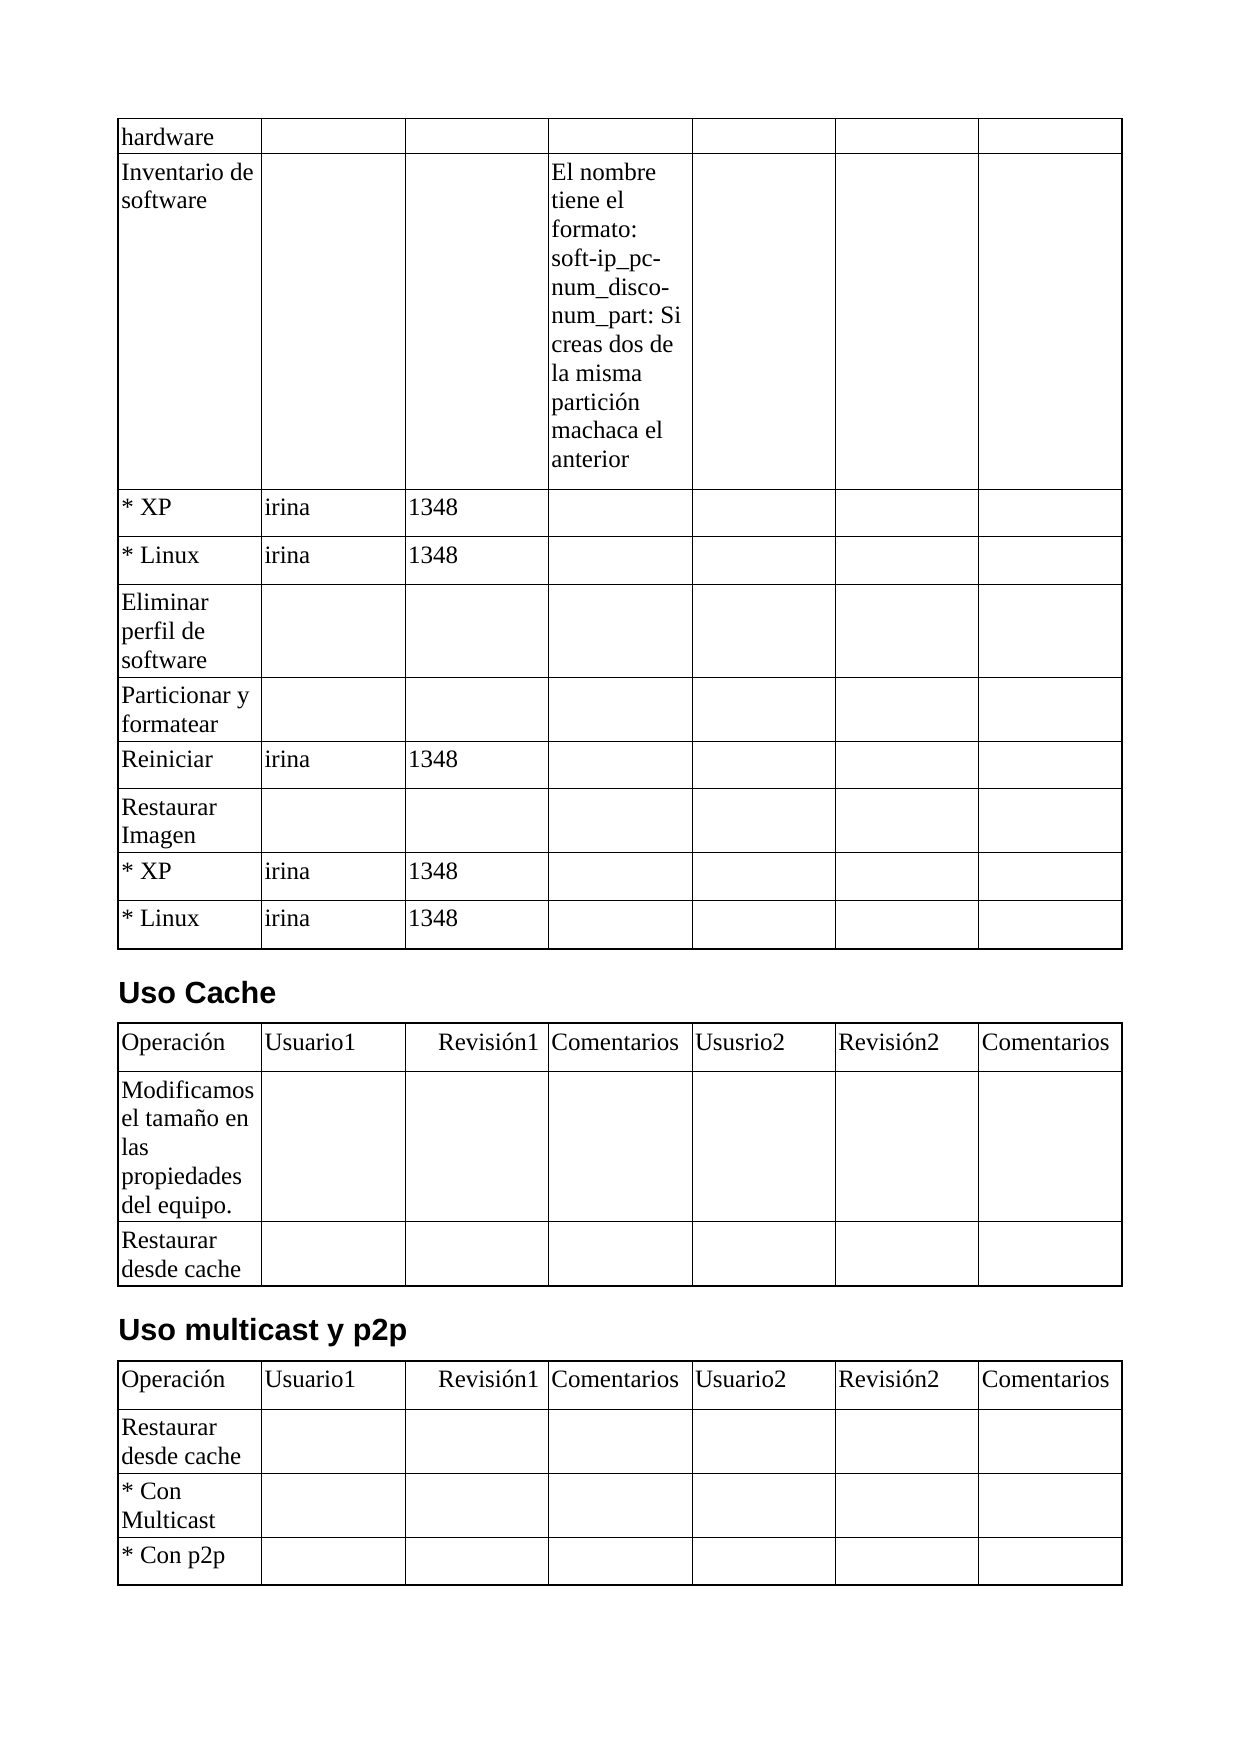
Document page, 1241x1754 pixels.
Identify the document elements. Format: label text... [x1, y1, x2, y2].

table_cell [406, 154, 548, 488]
table_cell [979, 1072, 1121, 1221]
table_header Ususrio2 [693, 1024, 835, 1071]
table_header Operación [119, 1024, 261, 1071]
table_cell [693, 1072, 835, 1221]
table_cell [693, 119, 835, 153]
table_header Operación [119, 1362, 261, 1409]
table_cell * Con p2p [119, 1538, 261, 1584]
table_cell [836, 490, 978, 536]
table_header Usuario2 [693, 1362, 835, 1409]
table_cell [979, 537, 1121, 584]
table_cell [979, 901, 1121, 948]
table_cell Restaurar Imagen [119, 789, 261, 852]
table_cell [406, 1222, 548, 1285]
table_cell [549, 1410, 692, 1473]
table_cell irina [262, 853, 405, 900]
table_cell [836, 1474, 978, 1537]
table_cell [836, 678, 978, 741]
table_cell [549, 1474, 692, 1537]
table_cell [549, 742, 692, 788]
table_cell Restaurar desde cache [119, 1410, 261, 1473]
table_cell irina [262, 742, 405, 788]
table_cell [693, 901, 835, 948]
table_cell [979, 1222, 1121, 1285]
table_cell [836, 1538, 978, 1584]
table_cell [836, 154, 978, 488]
table_cell [693, 742, 835, 788]
table_cell [836, 853, 978, 900]
subtitle Uso Cache [118, 974, 1122, 1010]
table_cell [549, 853, 692, 900]
table_cell 1348 [406, 537, 548, 584]
table_cell Restaurar desde cache [119, 1222, 261, 1285]
table_cell [836, 742, 978, 788]
table_cell 1348 [406, 901, 548, 948]
table_cell 1348 [406, 853, 548, 900]
table_cell * XP [119, 490, 261, 536]
table_cell [549, 1072, 692, 1221]
table_cell [549, 1538, 692, 1584]
table_cell [693, 585, 835, 677]
table_cell [836, 1222, 978, 1285]
table_cell [693, 1538, 835, 1584]
table_cell [406, 678, 548, 741]
table_cell [549, 678, 692, 741]
table_cell [836, 1410, 978, 1473]
table_cell * Con Multicast [119, 1474, 261, 1537]
table_cell [262, 678, 405, 741]
table_cell [979, 154, 1121, 488]
table_cell Reiniciar [119, 742, 261, 788]
table_cell [979, 789, 1121, 852]
table_cell Particionar y formatear [119, 678, 261, 741]
table_cell [979, 678, 1121, 741]
table_cell [836, 1072, 978, 1221]
table_cell [979, 585, 1121, 677]
table_cell * Linux [119, 901, 261, 948]
table_cell [693, 1410, 835, 1473]
table_cell [262, 119, 405, 153]
table_cell [406, 1538, 548, 1584]
subtitle Uso multicast y p2p [118, 1312, 1122, 1347]
table_cell irina [262, 537, 405, 584]
table_cell [979, 742, 1121, 788]
table_header Comentarios [549, 1362, 692, 1409]
table_cell [836, 119, 978, 153]
table_cell [693, 490, 835, 536]
table_cell [549, 789, 692, 852]
table_header Usuario1 [262, 1362, 405, 1409]
table_cell [836, 789, 978, 852]
table_cell El nombre tiene el formato: soft-ip_pc-num_disco-num_part: Si creas dos de la misma partición machaca el anterior [549, 154, 692, 488]
table_cell [693, 154, 835, 488]
table_cell [693, 1474, 835, 1537]
table_cell irina [262, 490, 405, 536]
table_header Revisión2 [836, 1024, 978, 1071]
table_header Usuario1 [262, 1024, 405, 1071]
table_cell [549, 537, 692, 584]
table_cell * Linux [119, 537, 261, 584]
table_cell [549, 1222, 692, 1285]
table_cell [836, 585, 978, 677]
table_cell [406, 119, 548, 153]
table_header Revisión1 [406, 1362, 548, 1409]
table_header Comentarios [979, 1362, 1121, 1409]
table_cell [979, 490, 1121, 536]
table_cell [979, 1538, 1121, 1584]
table_cell [979, 853, 1121, 900]
table_cell [979, 119, 1121, 153]
table_cell [549, 490, 692, 536]
table_header Comentarios [979, 1024, 1121, 1071]
table_cell [979, 1474, 1121, 1537]
table_cell [262, 585, 405, 677]
table_cell irina [262, 901, 405, 948]
table_cell [979, 1410, 1121, 1473]
table_cell [406, 1072, 548, 1221]
table_cell [406, 1410, 548, 1473]
table_cell [836, 537, 978, 584]
table_cell [693, 537, 835, 584]
table_cell [836, 901, 978, 948]
table_cell * XP [119, 853, 261, 900]
table_cell [693, 678, 835, 741]
table_cell [262, 154, 405, 488]
table_cell [262, 1072, 405, 1221]
table_header Comentarios [549, 1024, 692, 1071]
table_cell [693, 789, 835, 852]
table_cell Eliminar perfil de software [119, 585, 261, 677]
table_cell [693, 1222, 835, 1285]
table_cell [406, 1474, 548, 1537]
table_header Revisión2 [836, 1362, 978, 1409]
table_cell [549, 901, 692, 948]
table_cell [262, 1410, 405, 1473]
table_cell hardware [119, 119, 261, 153]
table_cell 1348 [406, 490, 548, 536]
table_header Revisión1 [406, 1024, 548, 1071]
table_cell [549, 119, 692, 153]
table_cell Inventario de software [119, 154, 261, 488]
table_cell [262, 1474, 405, 1537]
table_cell [549, 585, 692, 677]
table_cell [693, 853, 835, 900]
table_cell [262, 1222, 405, 1285]
table_cell [262, 1538, 405, 1584]
table_cell 1348 [406, 742, 548, 788]
table_cell Modificamos el tamaño en las propiedades del equipo. [119, 1072, 261, 1221]
table_cell [406, 585, 548, 677]
table_cell [406, 789, 548, 852]
table_cell [262, 789, 405, 852]
